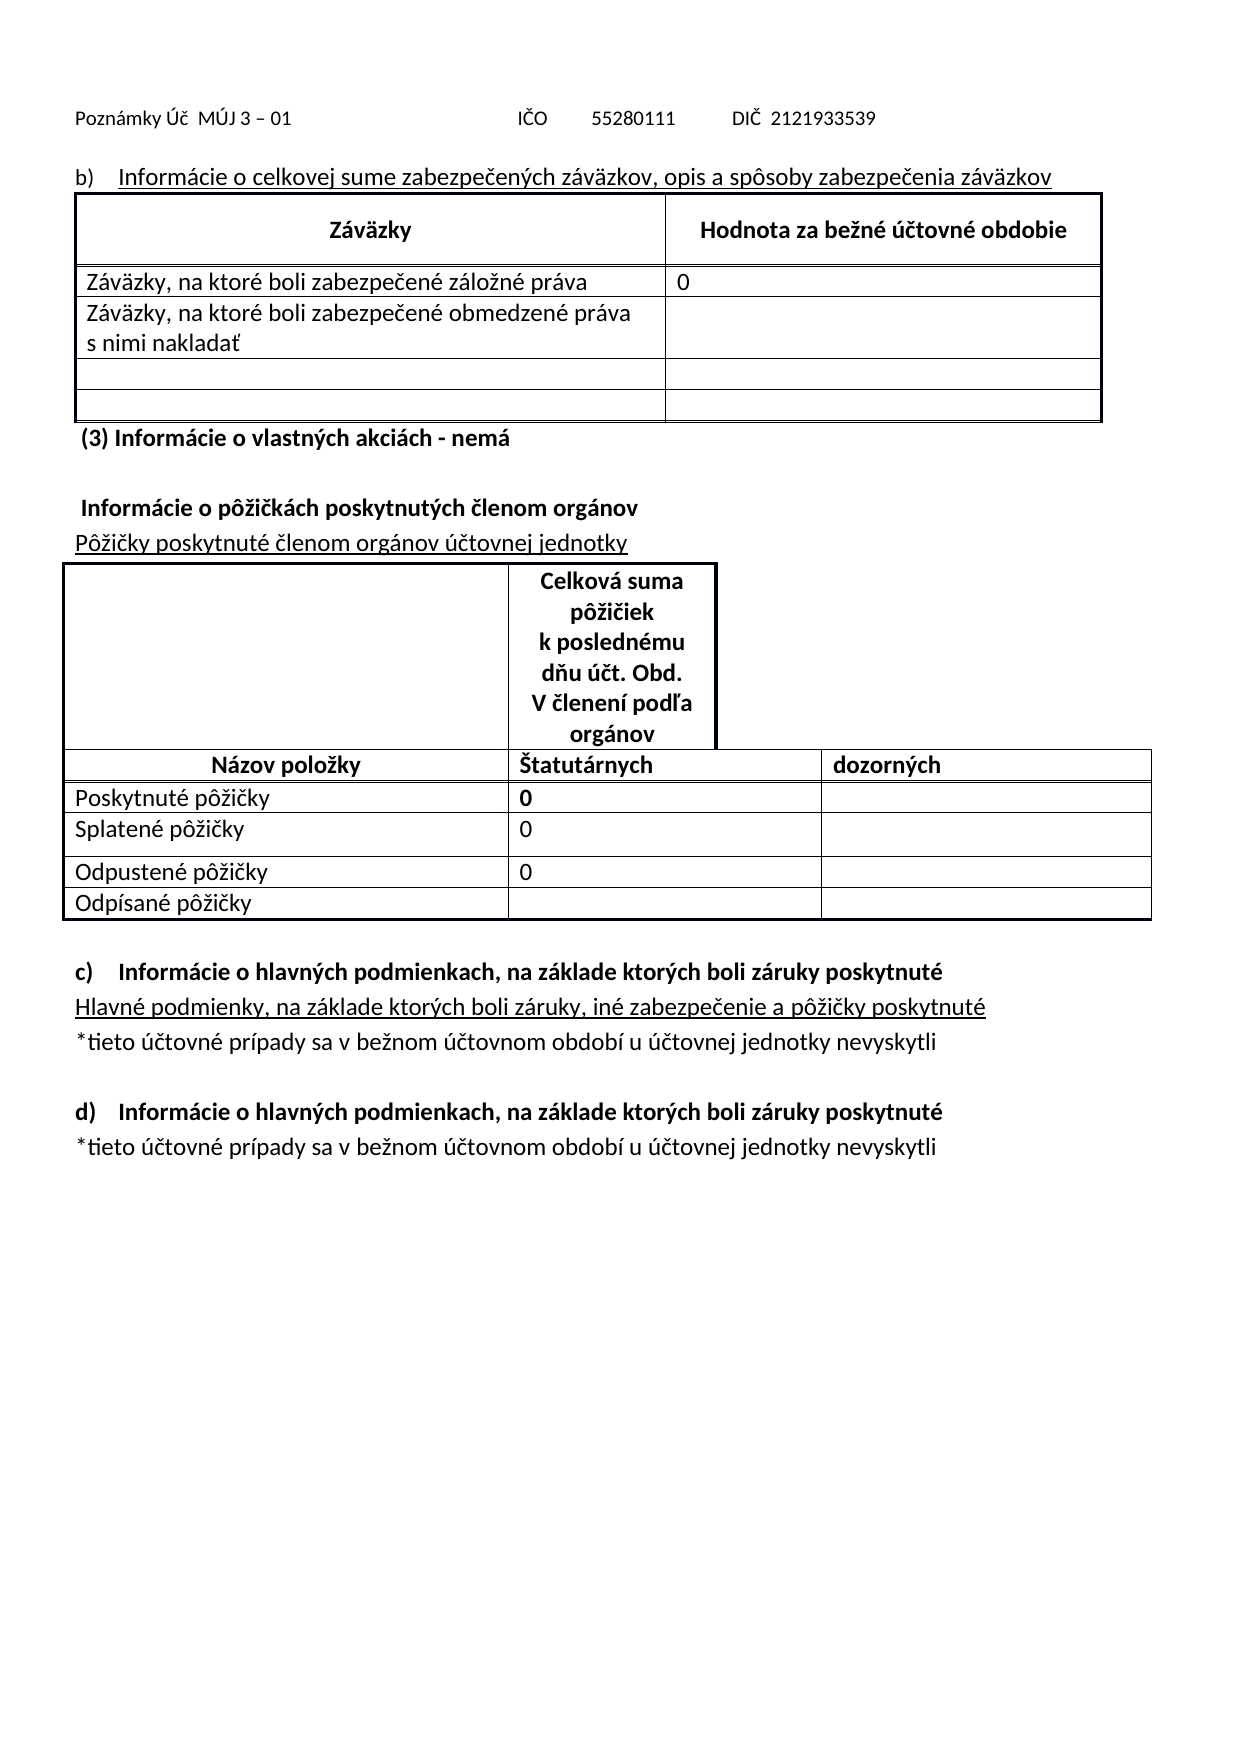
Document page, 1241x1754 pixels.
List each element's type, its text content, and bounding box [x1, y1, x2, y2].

table_cell Poskytnuté pôžičky [65, 783, 508, 812]
table_cell 0 [509, 813, 821, 856]
text Informácie o pôžičkách poskytnutých členom orgánov [75, 492, 1165, 523]
table_cell [822, 813, 1151, 856]
text Hlavné podmienky, na základe ktorých boli záruky, iné zabezpečenie a pôžičky poskytnuté [75, 991, 1165, 1021]
table_cell Štatutárnych [509, 750, 821, 779]
table_cell Záväzky, na ktoré boli zabezpečené obmedzené práva s nimi nakladať [77, 297, 665, 358]
table_cell dozorných [822, 750, 1151, 779]
table_header Hodnota za bežné účtovné obdobie [666, 195, 1100, 263]
table_cell Odpustené pôžičky [65, 857, 508, 887]
text *tieto účtovné prípady sa v bežnom účtovnom období u účtovnej jednotky nevyskytli [75, 1131, 1165, 1161]
table_cell [77, 390, 665, 420]
table_cell [77, 359, 665, 389]
text Pôžičky poskytnuté členom orgánov účtovnej jednotky [75, 527, 1165, 558]
table_header [65, 565, 508, 748]
table_cell [666, 390, 1100, 420]
table_cell Splatené pôžičky [65, 813, 508, 856]
list Informácie o celkovej sume zabezpečených záväzkov, opis a spôsoby zabezpečenia záväzkov [75, 161, 1165, 192]
text Poznámky Úč MÚJ 3 – 01 IČO 55280111 DIČ 2121933539 [75, 106, 1165, 131]
table_cell [822, 857, 1151, 887]
table_cell 0 [509, 783, 821, 812]
list Informácie o hlavných podmienkach, na základe ktorých boli záruky poskytnuté [75, 1096, 1165, 1126]
table_cell Názov položky [65, 750, 508, 779]
list Informácie o hlavných podmienkach, na základe ktorých boli záruky poskytnuté [75, 956, 1165, 986]
text *tieto účtovné prípady sa v bežnom účtovnom období u účtovnej jednotky nevyskytli [75, 1026, 1165, 1056]
table_cell 0 [509, 857, 821, 887]
text (3) Informácie o vlastných akciách - nemá [75, 422, 1165, 453]
table_cell [666, 297, 1100, 358]
table_header Záväzky [77, 195, 665, 263]
table_header Celková suma pôžičiek k poslednému dňu účt. Obd. V členení podľa orgánov [509, 565, 714, 748]
table_cell Záväzky, na ktoré boli zabezpečené záložné práva [77, 267, 665, 296]
table_cell [822, 888, 1151, 918]
table_cell [509, 888, 821, 918]
table_cell 0 [666, 267, 1100, 296]
table_cell Odpísané pôžičky [65, 888, 508, 918]
table_cell [666, 359, 1100, 389]
table_cell [822, 783, 1151, 812]
